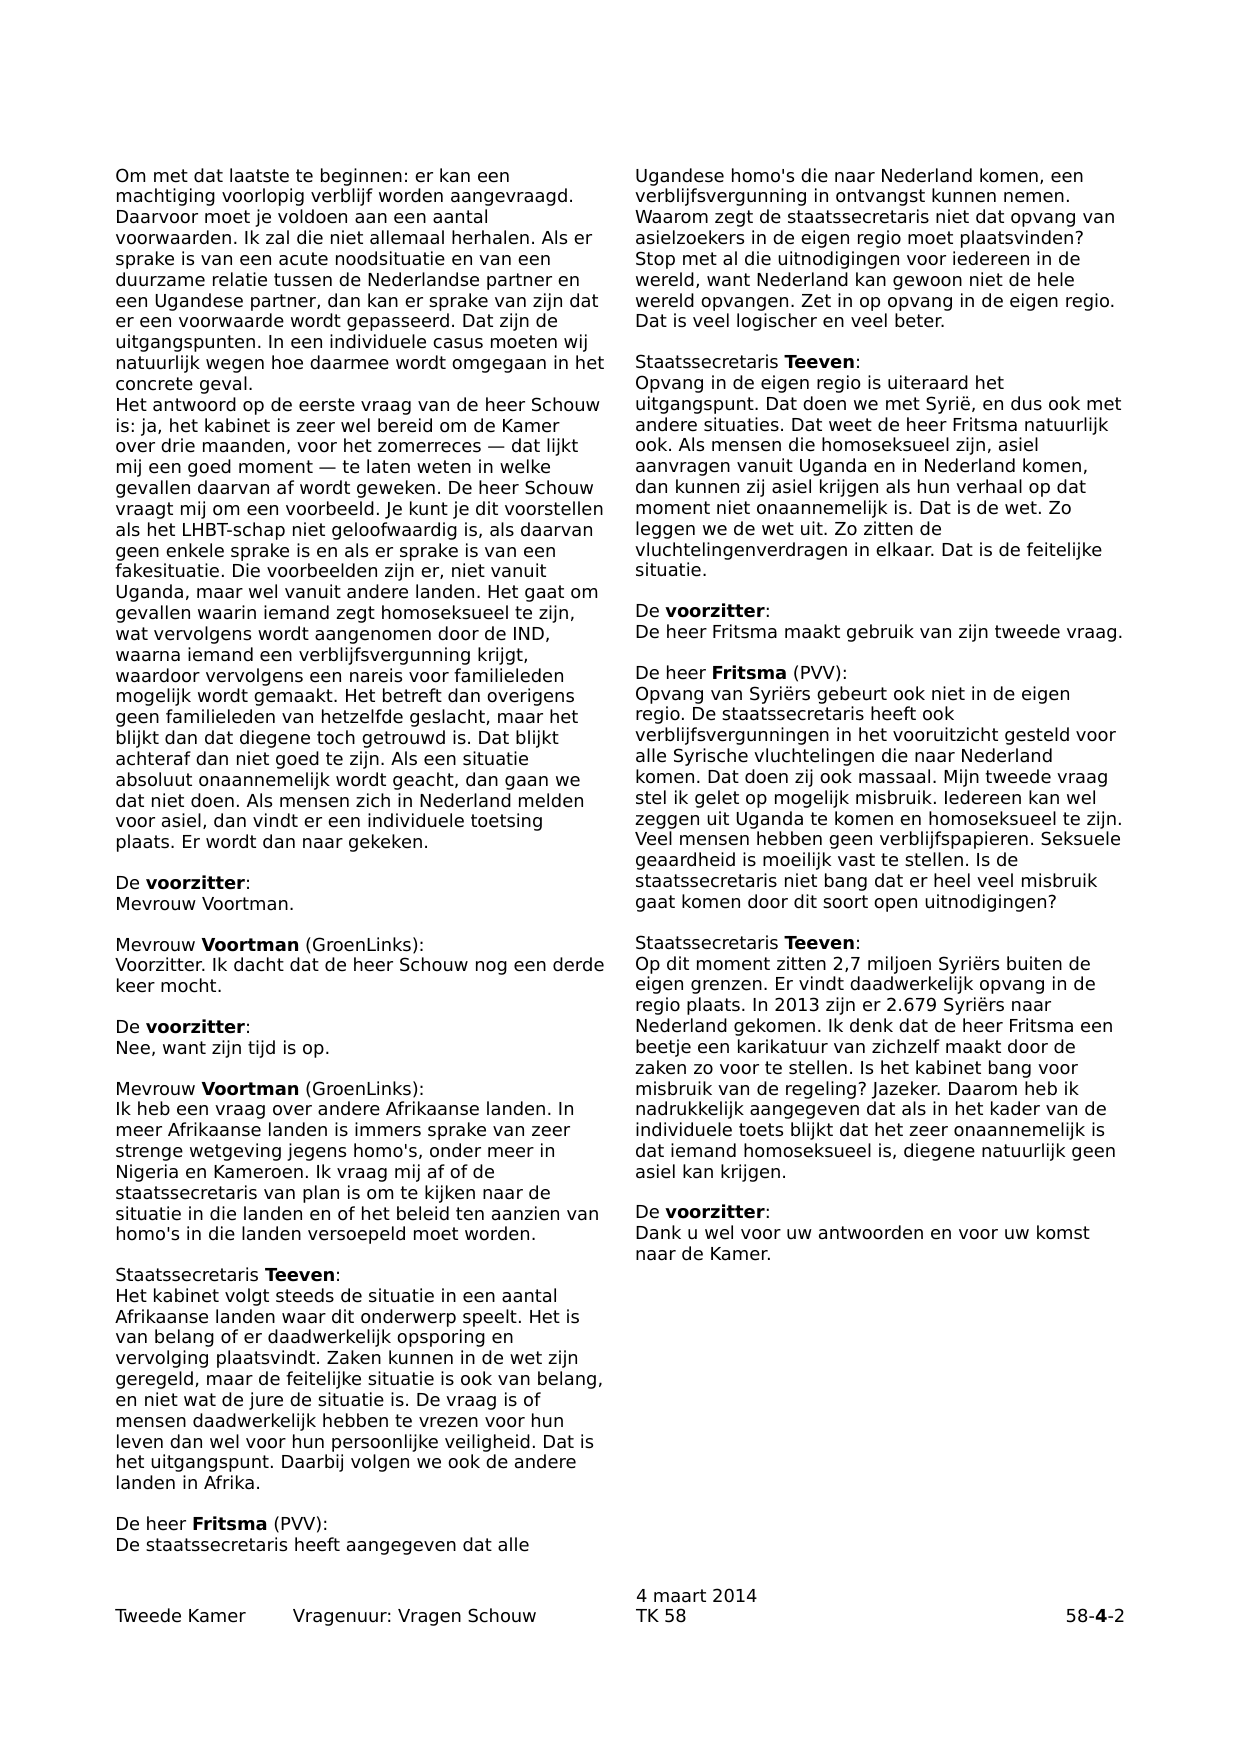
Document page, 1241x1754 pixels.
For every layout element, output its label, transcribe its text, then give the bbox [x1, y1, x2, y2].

text De voorzitter: [635, 601, 1125, 622]
text De staatssecretaris heeft aangegeven dat alle [115, 1535, 605, 1556]
text Mevrouw Voortman (GroenLinks): [115, 934, 605, 955]
text Nee, want zijn tijd is op. [115, 1037, 605, 1058]
text Opvang in de eigen regio is uiteraard het uitgangspunt. Dat doen we met Syrië, en dus ook met andere situaties. Dat weet de heer Fritsma natuurlijk ook. Als mensen die homoseksueel zijn, asiel aanvragen vanuit Uganda en in Nederland komen, dan kunnen zij asiel krijgen als hun verhaal op dat moment niet onaannemelijk is. Dat is de wet. Zo leggen we de wet uit. Zo zitten de vluchtelingenverdragen in elkaar. Dat is de feitelijke situatie. [635, 373, 1125, 581]
text Dank u wel voor uw antwoorden en voor uw komst naar de Kamer. [635, 1223, 1125, 1265]
text Mevrouw Voortman. [115, 893, 605, 914]
text De voorzitter: [115, 1017, 605, 1037]
text De voorzitter: [635, 1202, 1125, 1223]
text Voorzitter. Ik dacht dat de heer Schouw nog een derde keer mocht. [115, 955, 605, 997]
text Staatssecretaris Teeven: [635, 352, 1125, 373]
text Ik heb een vraag over andere Afrikaanse landen. In meer Afrikaanse landen is immers sprake van zeer strenge wetgeving jegens homo's, onder meer in Nigeria en Kameroen. Ik vraag mij af of de staatssecretaris van plan is om te kijken naar de situatie in die landen en of het beleid ten aanzien van homo's in die landen versoepeld moet worden. [115, 1099, 605, 1245]
text De heer Fritsma maakt gebruik van zijn tweede vraag. [635, 622, 1125, 643]
text Staatssecretaris Teeven: [115, 1265, 605, 1286]
text Om met dat laatste te beginnen: er kan een machtiging voorlopig verblijf worden aangevraagd. Daarvoor moet je voldoen aan een aantal voorwaarden. Ik zal die niet allemaal herhalen. Als er sprake is van een acute noodsituatie en van een duurzame relatie tussen de Nederlandse partner en een Ugandese partner, dan kan er sprake van zijn dat er een voorwaarde wordt gepasseerd. Dat zijn de uitgangspunten. In een individuele casus moeten wij natuurlijk wegen hoe daarmee wordt omgegaan in het concrete geval. [115, 165, 605, 394]
text Opvang van Syriërs gebeurt ook niet in de eigen regio. De staatssecretaris heeft ook verblijfsvergunningen in het vooruitzicht gesteld voor alle Syrische vluchtelingen die naar Nederland komen. Dat doen zij ook massaal. Mijn tweede vraag stel ik gelet op mogelijk misbruik. Iedereen kan wel zeggen uit Uganda te komen en homoseksueel te zijn. Veel mensen hebben geen verblijfspapieren. Seksuele geaardheid is moeilijk vast te stellen. Is de staatssecretaris niet bang dat er heel veel misbruik gaat komen door dit soort open uitnodigingen? [635, 683, 1125, 912]
text Mevrouw Voortman (GroenLinks): [115, 1078, 605, 1099]
text Het kabinet volgt steeds de situatie in een aantal Afrikaanse landen waar dit onderwerp speelt. Het is van belang of er daadwerkelijk opsporing en vervolging plaatsvindt. Zaken kunnen in de wet zijn geregeld, maar de feitelijke situatie is ook van belang, en niet wat de jure de situatie is. De vraag is of mensen daadwerkelijk hebben te vrezen voor hun leven dan wel voor hun persoonlijke veiligheid. Dat is het uitgangspunt. Daarbij volgen we ook de andere landen in Afrika. [115, 1286, 605, 1494]
text De heer Fritsma (PVV): [635, 663, 1125, 683]
text Het antwoord op de eerste vraag van de heer Schouw is: ja, het kabinet is zeer wel bereid om de Kamer over drie maanden, voor het zomerreces — dat lijkt mij een goed moment — te laten weten in welke gevallen daarvan af wordt geweken. De heer Schouw vraagt mij om een voorbeeld. Je kunt je dit voorstellen als het LHBT-schap niet geloofwaardig is, als daarvan geen enkele sprake is en als er sprake is van een fakesituatie. Die voorbeelden zijn er, niet vanuit Uganda, maar wel vanuit andere landen. Het gaat om gevallen waarin iemand zegt homoseksueel te zijn, wat vervolgens wordt aangenomen door de IND, waarna iemand een verblijfsvergunning krijgt, waardoor vervolgens een nareis voor familieleden mogelijk wordt gemaakt. Het betreft dan overigens geen familieleden van hetzelfde geslacht, maar het blijkt dan dat diegene toch getrouwd is. Dat blijkt achteraf dan niet goed te zijn. Als een situatie absoluut onaannemelijk wordt geacht, dan gaan we dat niet doen. Als mensen zich in Nederland melden voor asiel, dan vindt er een individuele toetsing plaats. Er wordt dan naar gekeken. [115, 394, 605, 853]
text De voorzitter: [115, 873, 605, 893]
text Op dit moment zitten 2,7 miljoen Syriërs buiten de eigen grenzen. Er vindt daadwerkelijk opvang in de regio plaats. In 2013 zijn er 2.679 Syriërs naar Nederland gekomen. Ik denk dat de heer Fritsma een beetje een karikatuur van zichzelf maakt door de zaken zo voor te stellen. Is het kabinet bang voor misbruik van de regeling? Jazeker. Daarom heb ik nadrukkelijk aangegeven dat als in het kader van de individuele toets blijkt dat het zeer onaannemelijk is dat iemand homoseksueel is, diegene natuurlijk geen asiel kan krijgen. [635, 953, 1125, 1182]
text De heer Fritsma (PVV): [115, 1514, 605, 1535]
text Ugandese homo's die naar Nederland komen, een verblijfsvergunning in ontvangst kunnen nemen. Waarom zegt de staatssecretaris niet dat opvang van asielzoekers in de eigen regio moet plaatsvinden? Stop met al die uitnodigingen voor iedereen in de wereld, want Nederland kan gewoon niet de hele wereld opvangen. Zet in op opvang in de eigen regio. Dat is veel logischer en veel beter. [635, 165, 1125, 332]
text Staatssecretaris Teeven: [635, 932, 1125, 953]
